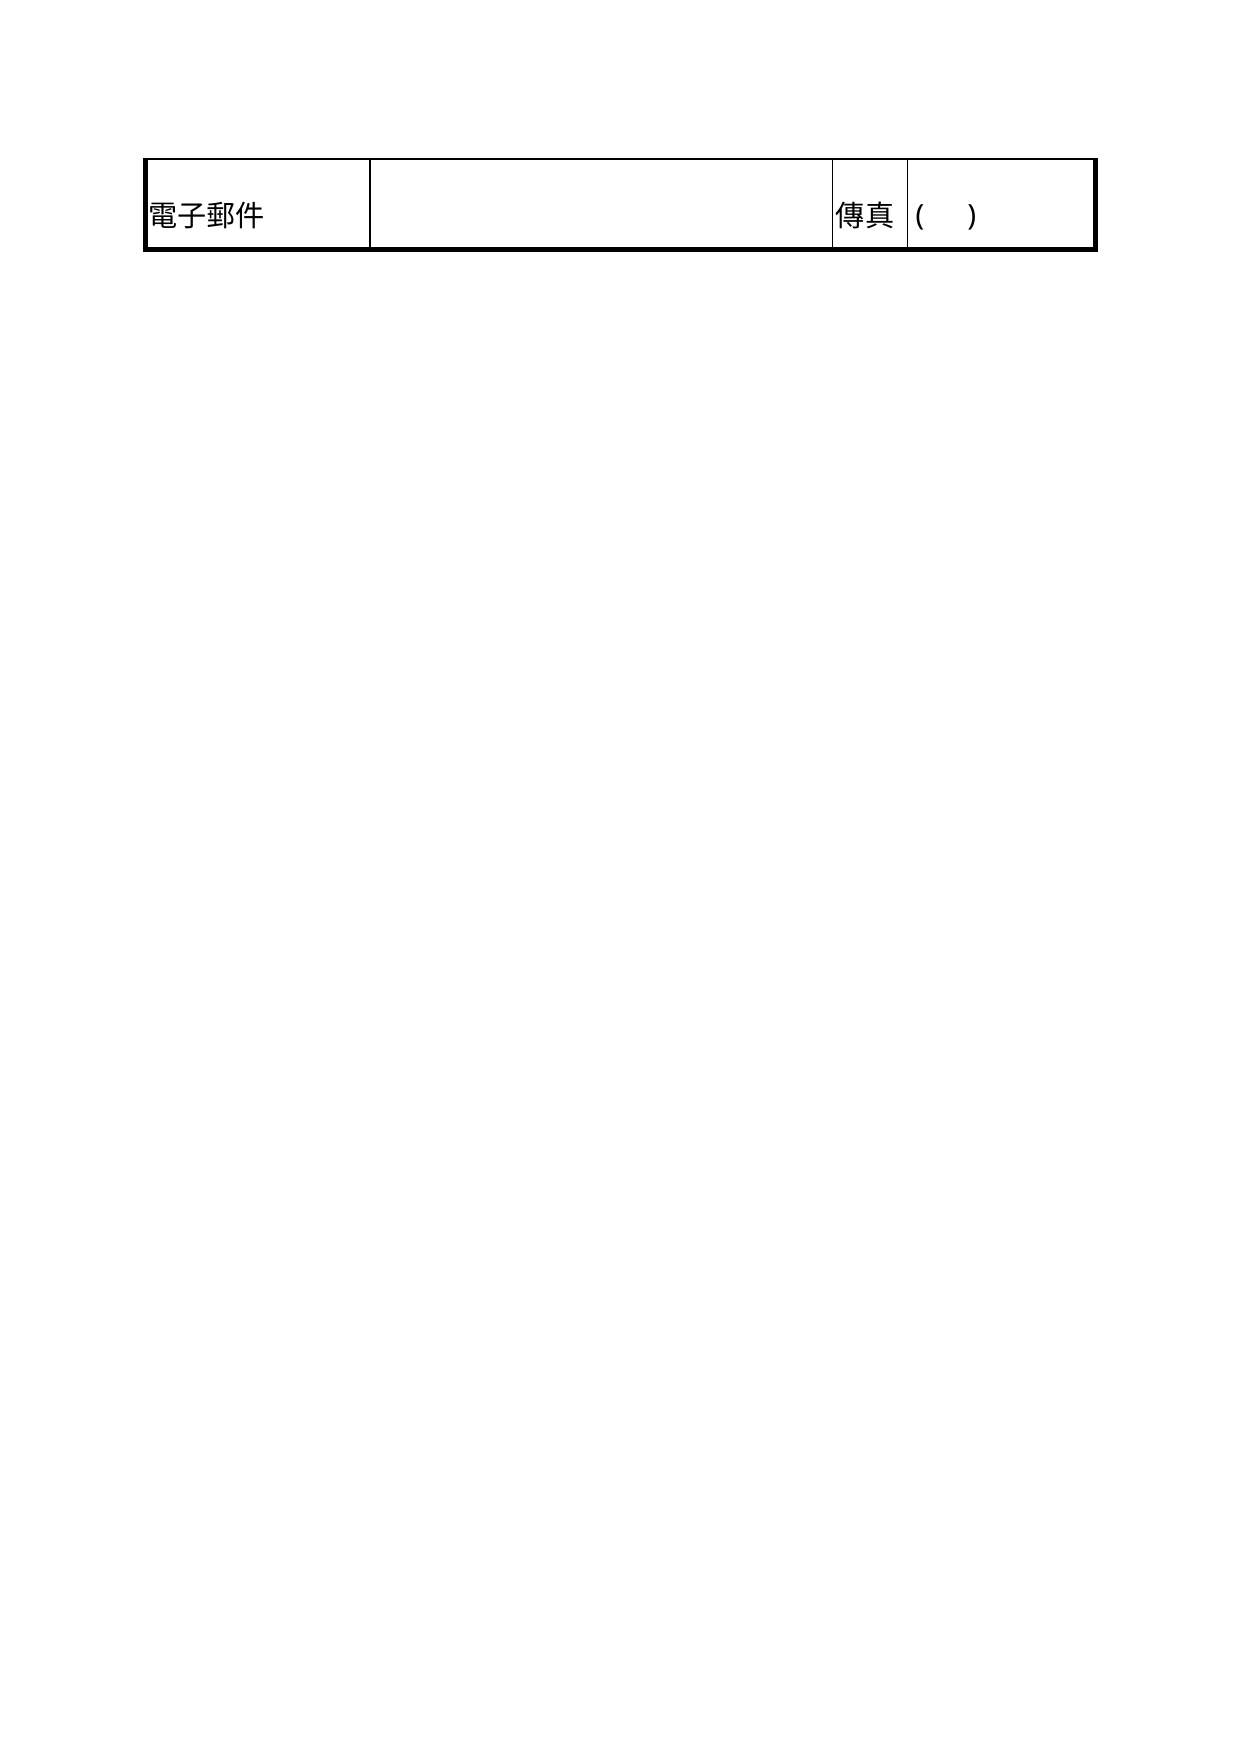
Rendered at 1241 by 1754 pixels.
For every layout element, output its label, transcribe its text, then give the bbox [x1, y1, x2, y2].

table_cell ( ) [908, 160, 1093, 247]
table_cell [371, 160, 832, 247]
table_cell 電子郵件 [148, 160, 369, 247]
table_cell 傳真 [833, 160, 907, 247]
